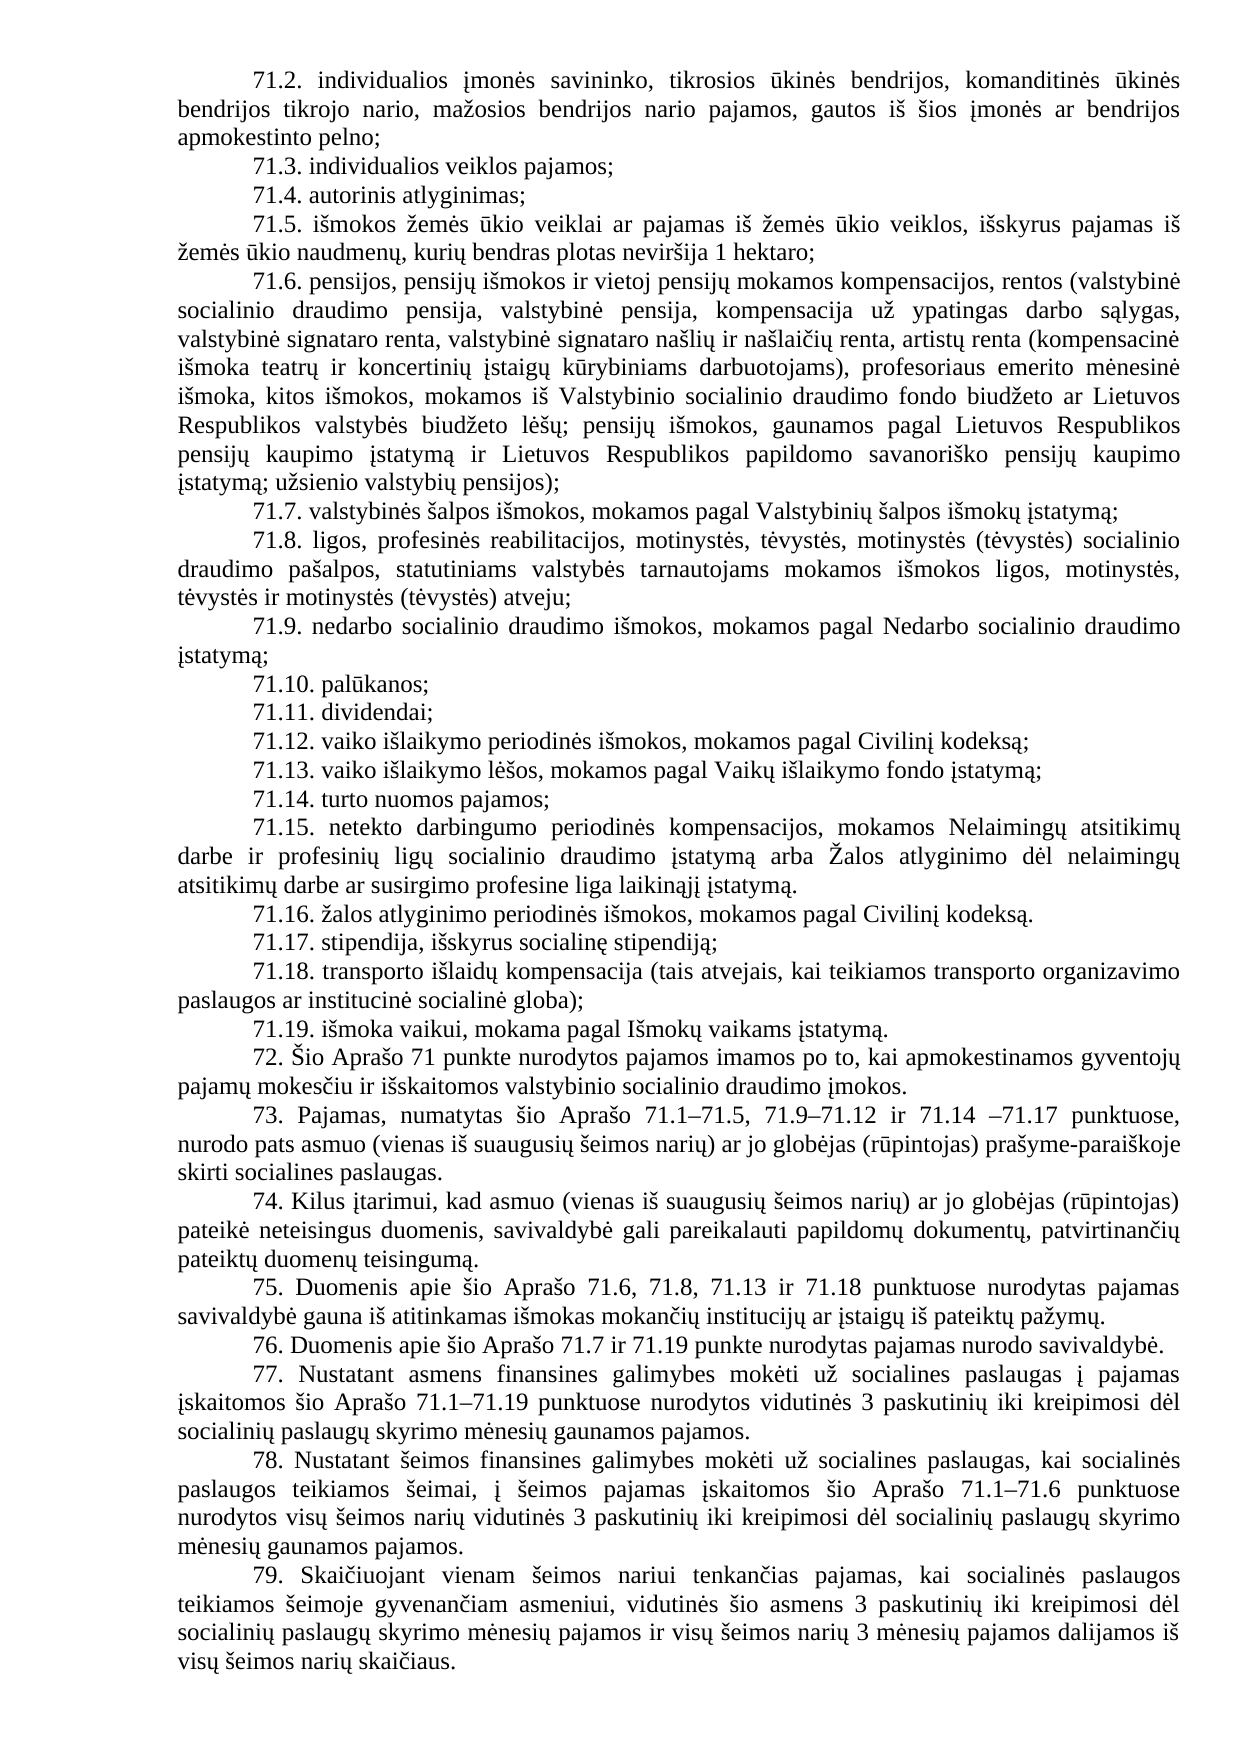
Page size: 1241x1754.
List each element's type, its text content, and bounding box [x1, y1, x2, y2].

text 71.15. netekto darbingumo periodinės kompensacijos, mokamos Nelaimingų atsitikimų darbe ir profesinių ligų socialinio draudimo įstatymą arba Žalos atlyginimo dėl nelaimingų atsitikimų darbe ar susirgimo profesine liga laikinąjį įstatymą. [177, 812, 1181, 899]
text 73. Pajamas, numatytas šio Aprašo 71.1–71.5, 71.9–71.12 ir 71.14 –71.17 punktuose, nurodo pats asmuo (vienas iš suaugusių šeimos narių) ar jo globėjas (rūpintojas) prašyme-paraiškoje skirti socialines paslaugas. [177, 1100, 1181, 1186]
text 71.4. autorinis atlyginimas; [177, 180, 1181, 209]
text 77. Nustatant asmens finansines galimybes mokėti už socialines paslaugas į pajamas įskaitomos šio Aprašo 71.1–71.19 punktuose nurodytos vidutinės 3 paskutinių iki kreipimosi dėl socialinių paslaugų skyrimo mėnesių gaunamos pajamos. [177, 1359, 1181, 1445]
text 71.11. dividendai; [177, 697, 1181, 726]
text 78. Nustatant šeimos finansines galimybes mokėti už socialines paslaugas, kai socialinės paslaugos teikiamos šeimai, į šeimos pajamas įskaitomos šio Aprašo 71.1–71.6 punktuose nurodytos visų šeimos narių vidutinės 3 paskutinių iki kreipimosi dėl socialinių paslaugų skyrimo mėnesių gaunamos pajamos. [177, 1445, 1181, 1560]
text 71.16. žalos atlyginimo periodinės išmokos, mokamos pagal Civilinį kodeksą. [177, 899, 1181, 927]
text 71.13. vaiko išlaikymo lėšos, mokamos pagal Vaikų išlaikymo fondo įstatymą; [177, 755, 1181, 784]
text 71.12. vaiko išlaikymo periodinės išmokos, mokamos pagal Civilinį kodeksą; [177, 726, 1181, 755]
text 71.17. stipendija, išskyrus socialinę stipendiją; [177, 927, 1181, 956]
text 76. Duomenis apie šio Aprašo 71.7 ir 71.19 punkte nurodytas pajamas nurodo savivaldybė. [177, 1330, 1181, 1359]
text 72. Šio Aprašo 71 punkte nurodytos pajamos imamos po to, kai apmokestinamos gyventojų pajamų mokesčiu ir išskaitomos valstybinio socialinio draudimo įmokos. [177, 1042, 1181, 1100]
text 71.6. pensijos, pensijų išmokos ir vietoj pensijų mokamos kompensacijos, rentos (valstybinė socialinio draudimo pensija, valstybinė pensija, kompensacija už ypatingas darbo sąlygas, valstybinė signataro renta, valstybinė signataro našlių ir našlaičių renta, artistų renta (kompensacinė išmoka teatrų ir koncertinių įstaigų kūrybiniams darbuotojams), profesoriaus emerito mėnesinė išmoka, kitos išmokos, mokamos iš Valstybinio socialinio draudimo fondo biudžeto ar Lietuvos Respublikos valstybės biudžeto lėšų; pensijų išmokos, gaunamos pagal Lietuvos Respublikos pensijų kaupimo įstatymą ir Lietuvos Respublikos papildomo savanoriško pensijų kaupimo įstatymą; užsienio valstybių pensijos); [177, 266, 1181, 496]
text 71.19. išmoka vaikui, mokama pagal Išmokų vaikams įstatymą. [177, 1014, 1181, 1042]
text 75. Duomenis apie šio Aprašo 71.6, 71.8, 71.13 ir 71.18 punktuose nurodytas pajamas savivaldybė gauna iš atitinkamas išmokas mokančių institucijų ar įstaigų iš pateiktų pažymų. [177, 1272, 1181, 1330]
text 71.14. turto nuomos pajamos; [177, 784, 1181, 812]
text 79. Skaičiuojant vienam šeimos nariui tenkančias pajamas, kai socialinės paslaugos teikiamos šeimoje gyvenančiam asmeniui, vidutinės šio asmens 3 paskutinių iki kreipimosi dėl socialinių paslaugų skyrimo mėnesių pajamos ir visų šeimos narių 3 mėnesių pajamos dalijamos iš visų šeimos narių skaičiaus. [177, 1560, 1181, 1675]
text 71.3. individualios veiklos pajamos; [177, 151, 1181, 180]
text 71.18. transporto išlaidų kompensacija (tais atvejais, kai teikiamos transporto organizavimo paslaugos ar institucinė socialinė globa); [177, 956, 1181, 1014]
text 71.2. individualios įmonės savininko, tikrosios ūkinės bendrijos, komanditinės ūkinės bendrijos tikrojo nario, mažosios bendrijos nario pajamos, gautos iš šios įmonės ar bendrijos apmokestinto pelno; [177, 65, 1181, 151]
text 71.9. nedarbo socialinio draudimo išmokos, mokamos pagal Nedarbo socialinio draudimo įstatymą; [177, 611, 1181, 669]
text 71.10. palūkanos; [177, 669, 1181, 697]
text 71.5. išmokos žemės ūkio veiklai ar pajamas iš žemės ūkio veiklos, išskyrus pajamas iš žemės ūkio naudmenų, kurių bendras plotas neviršija 1 hektaro; [177, 209, 1181, 266]
text 71.8. ligos, profesinės reabilitacijos, motinystės, tėvystės, motinystės (tėvystės) socialinio draudimo pašalpos, statutiniams valstybės tarnautojams mokamos išmokos ligos, motinystės, tėvystės ir motinystės (tėvystės) atveju; [177, 525, 1181, 611]
text 71.7. valstybinės šalpos išmokos, mokamos pagal Valstybinių šalpos išmokų įstatymą; [177, 496, 1181, 525]
text 74. Kilus įtarimui, kad asmuo (vienas iš suaugusių šeimos narių) ar jo globėjas (rūpintojas) pateikė neteisingus duomenis, savivaldybė gali pareikalauti papildomų dokumentų, patvirtinančių pateiktų duomenų teisingumą. [177, 1186, 1181, 1272]
